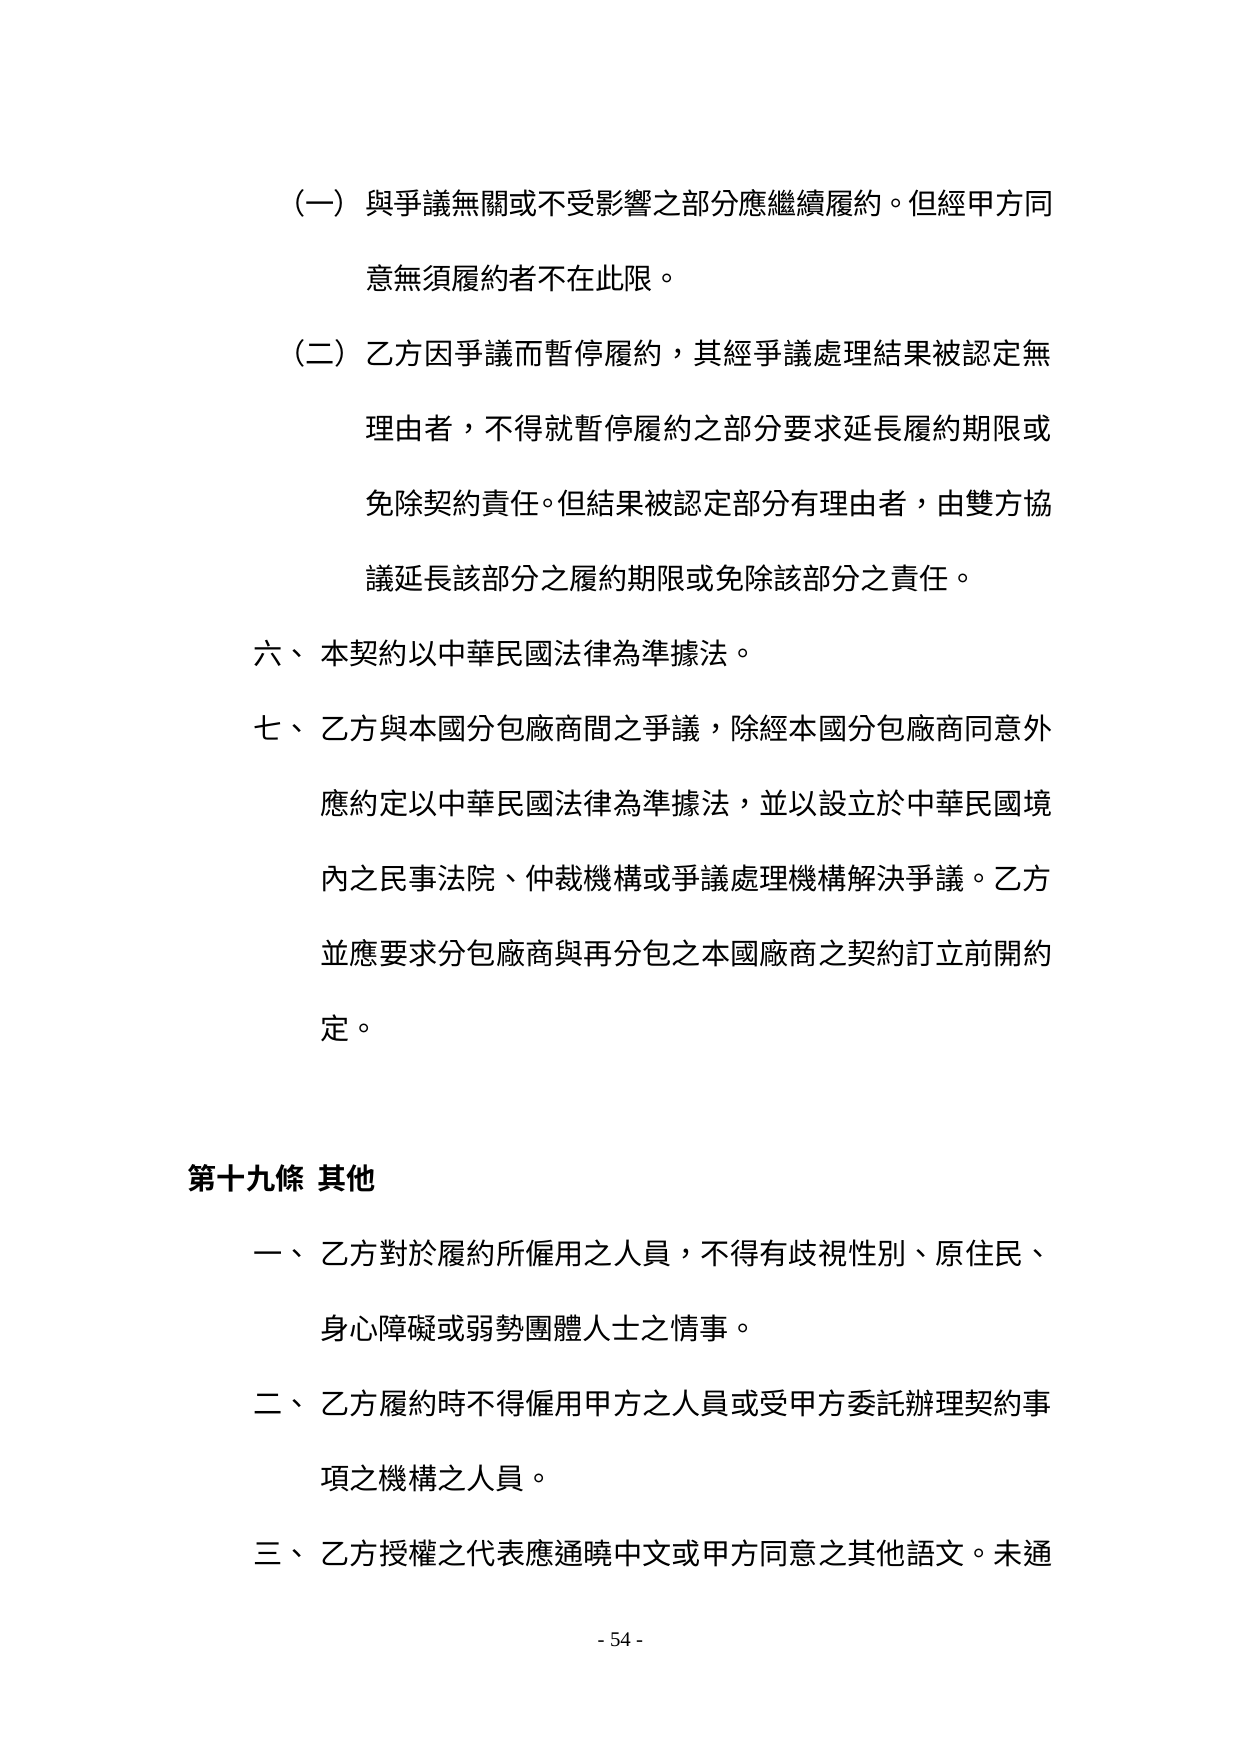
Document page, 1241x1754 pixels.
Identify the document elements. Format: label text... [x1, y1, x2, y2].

list 乙方與本國分包廠商間之爭議，除經本國分包廠商同意外，應約定以中華民國法律為準據法，並以設立於中華民國境內之民事法院、仲裁機構或爭議處理機構解決爭議。乙方並應要求分包廠商與再分包之本國廠商之契約訂立前開約定。 [253, 689, 1053, 1064]
list 乙方對於履約所僱用之人員，不得有歧視性別、原住民、身心障礙或弱勢團體人士之情事。 [253, 1214, 1053, 1364]
list 乙方授權之代表應通曉中文或甲方同意之其他語文。未通 [253, 1514, 1053, 1589]
list 乙方履約時不得僱用甲方之人員或受甲方委託辦理契約事項之機構之人員。 [253, 1364, 1053, 1514]
list 本契約以中華民國法律為準據法。 [253, 614, 1053, 689]
list 乙方因爭議而暫停履約，其經爭議處理結果被認定無理由者，不得就暫停履約之部分要求延長履約期限或免除契約責任。但結果被認定部分有理由者，由雙方協議延長該部分之履約期限或免除該部分之責任。 [276, 314, 1053, 614]
text 第十九條 其他 [187, 1139, 1053, 1214]
list 與爭議無關或不受影響之部分應繼續履約。但經甲方同意無須履約者不在此限。 [276, 164, 1053, 314]
